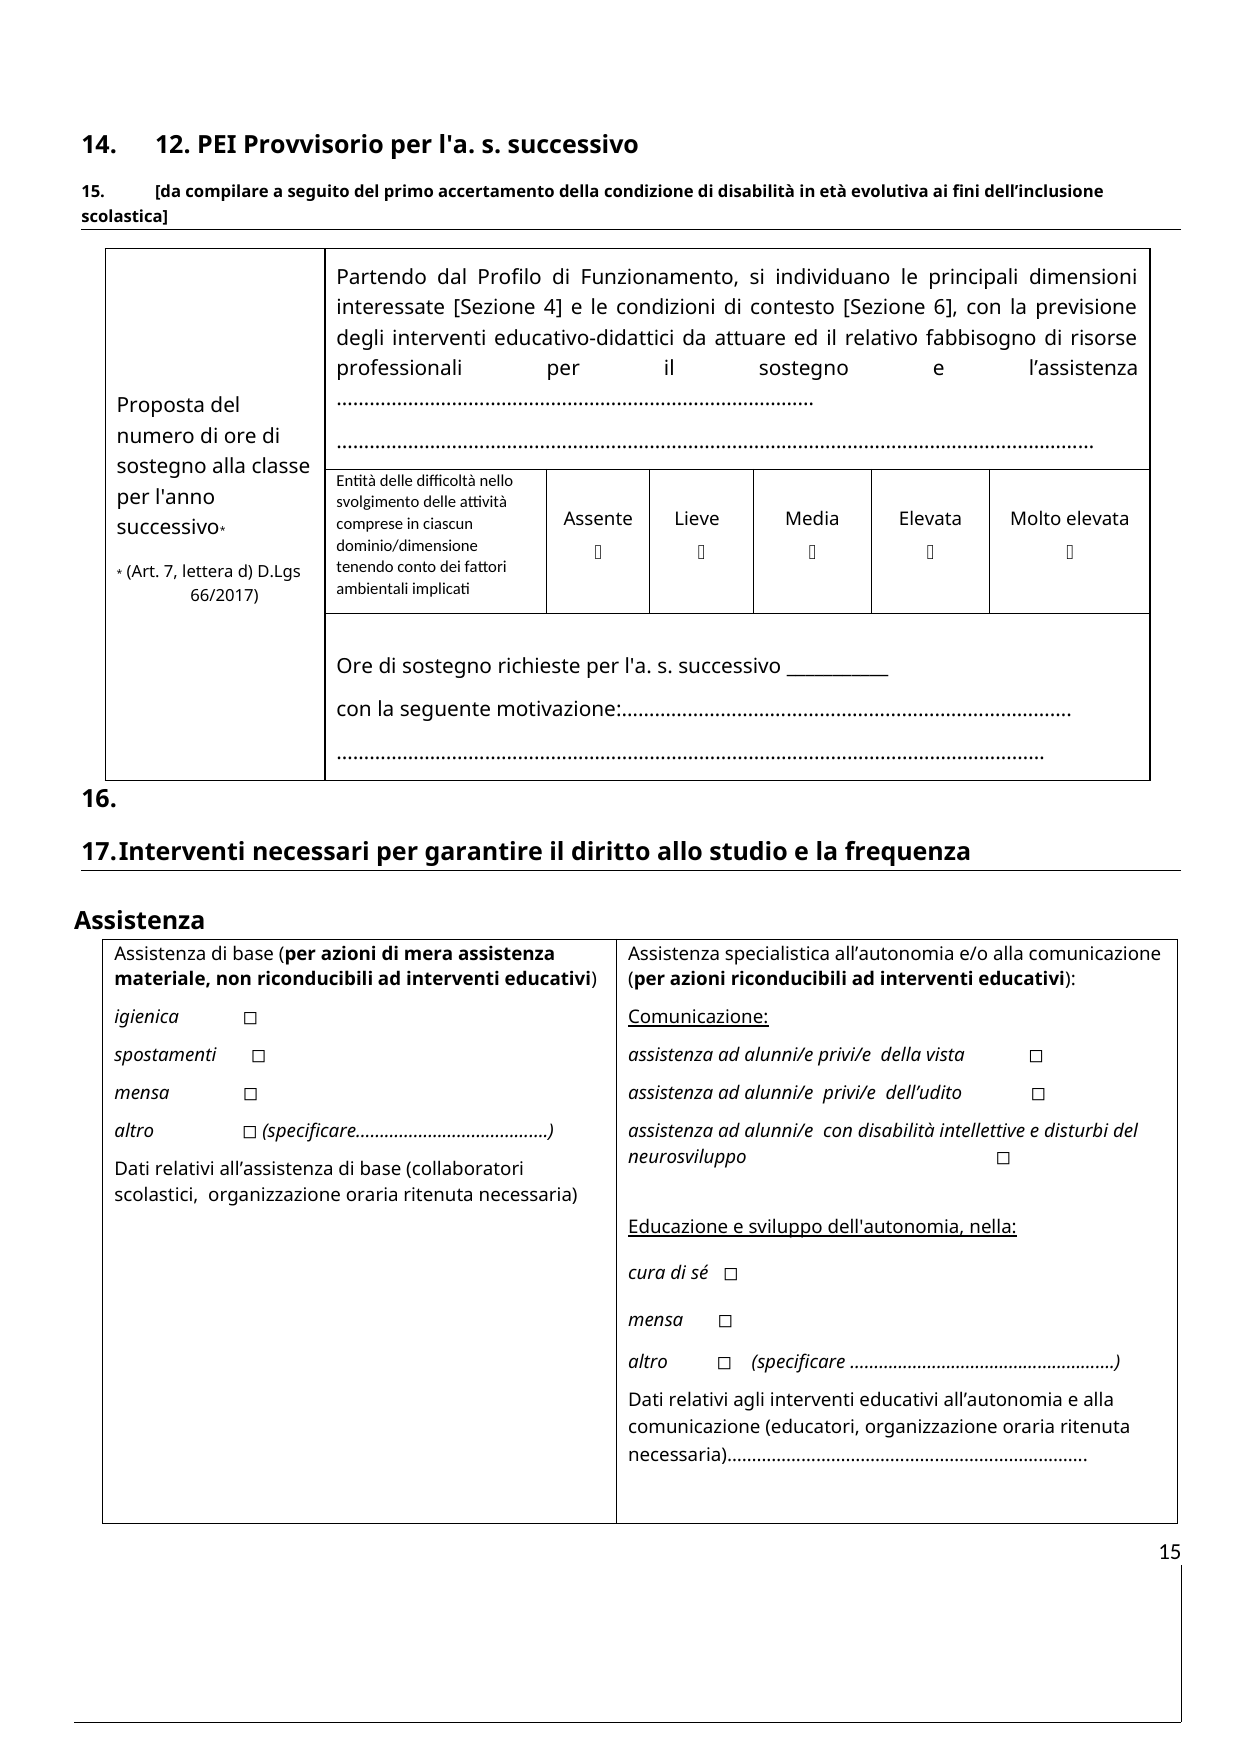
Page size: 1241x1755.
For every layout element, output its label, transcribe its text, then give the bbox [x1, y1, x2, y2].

table_cell Entità delle difficoltà nello svolgimento delle attività comprese in ciascun dominio/dimensione tenendo conto dei fattori ambientali implicati [326, 470, 546, 613]
table_cell Elevata  [872, 470, 989, 613]
table_header Assistenza di base (per azioni di mera assistenza materiale, non riconducibili ad interventi educativi) igienica ◻ spostamenti ◻ mensa ◻ altro ◻ (specificare………………………………….) Dati relativi all’assistenza di base (collaboratori scolastici, organizzazione oraria ritenuta necessaria) [103, 940, 616, 1523]
table_cell Ore di sostegno richieste per l'a. s. successivo ___________ con la seguente motivazione:………………………………………………………………………. ………………………………………………………………………………………………………………… [326, 614, 1149, 780]
table_header Partendo dal Profilo di Funzionamento, si individuano le principali dimensioni interessate [Sezione 4] e le condizioni di contesto [Sezione 6], con la previsione degli interventi educativo-didattici da attuare ed il relativo fabbisogno di risorse professionali per il sostegno e l’assistenza …………………………………………………………………………… ………………………………………………………………………………………………………………………… [326, 249, 1149, 469]
table_cell Lieve  [650, 470, 753, 613]
text Assistenza [74, 903, 1181, 937]
subtitle 12. PEI Provvisorio per l'a. s. successivo [81, 127, 1181, 161]
subtitle Interventi necessari per garantire il diritto allo studio e la frequenza [81, 834, 1181, 870]
table_cell Assente  [547, 470, 649, 613]
table_cell Media  [754, 470, 871, 613]
table_header Proposta del numero di ore di sostegno alla classe per l'anno successivo* * (Art. 7, lettera d) D.Lgs 66/2017) [106, 249, 324, 780]
table_header Assistenza specialistica all’autonomia e/o alla comunicazione (per azioni riconducibili ad interventi educativi): Comunicazione: assistenza ad alunni/e privi/e della vista ◻ assistenza ad alunni/e privi/e dell’udito ◻ assistenza ad alunni/e con disabilità intellettive e disturbi del neurosviluppo ◻ Educazione e sviluppo dell'autonomia, nella: cura di sé ◻ mensa ◻ altro ◻ (specificare ……………………………………………….) Dati relativi agli interventi educativi all’autonomia e alla comunicazione (educatori, organizzazione oraria ritenuta necessaria)………………………………………………………………. [617, 940, 1177, 1523]
subtitle [da compilare a seguito del primo accertamento della condizione di disabilità in età evolutiva ai fini dell’inclusione scolastica] [81, 180, 1181, 229]
table_cell Molto elevata  [990, 470, 1149, 613]
